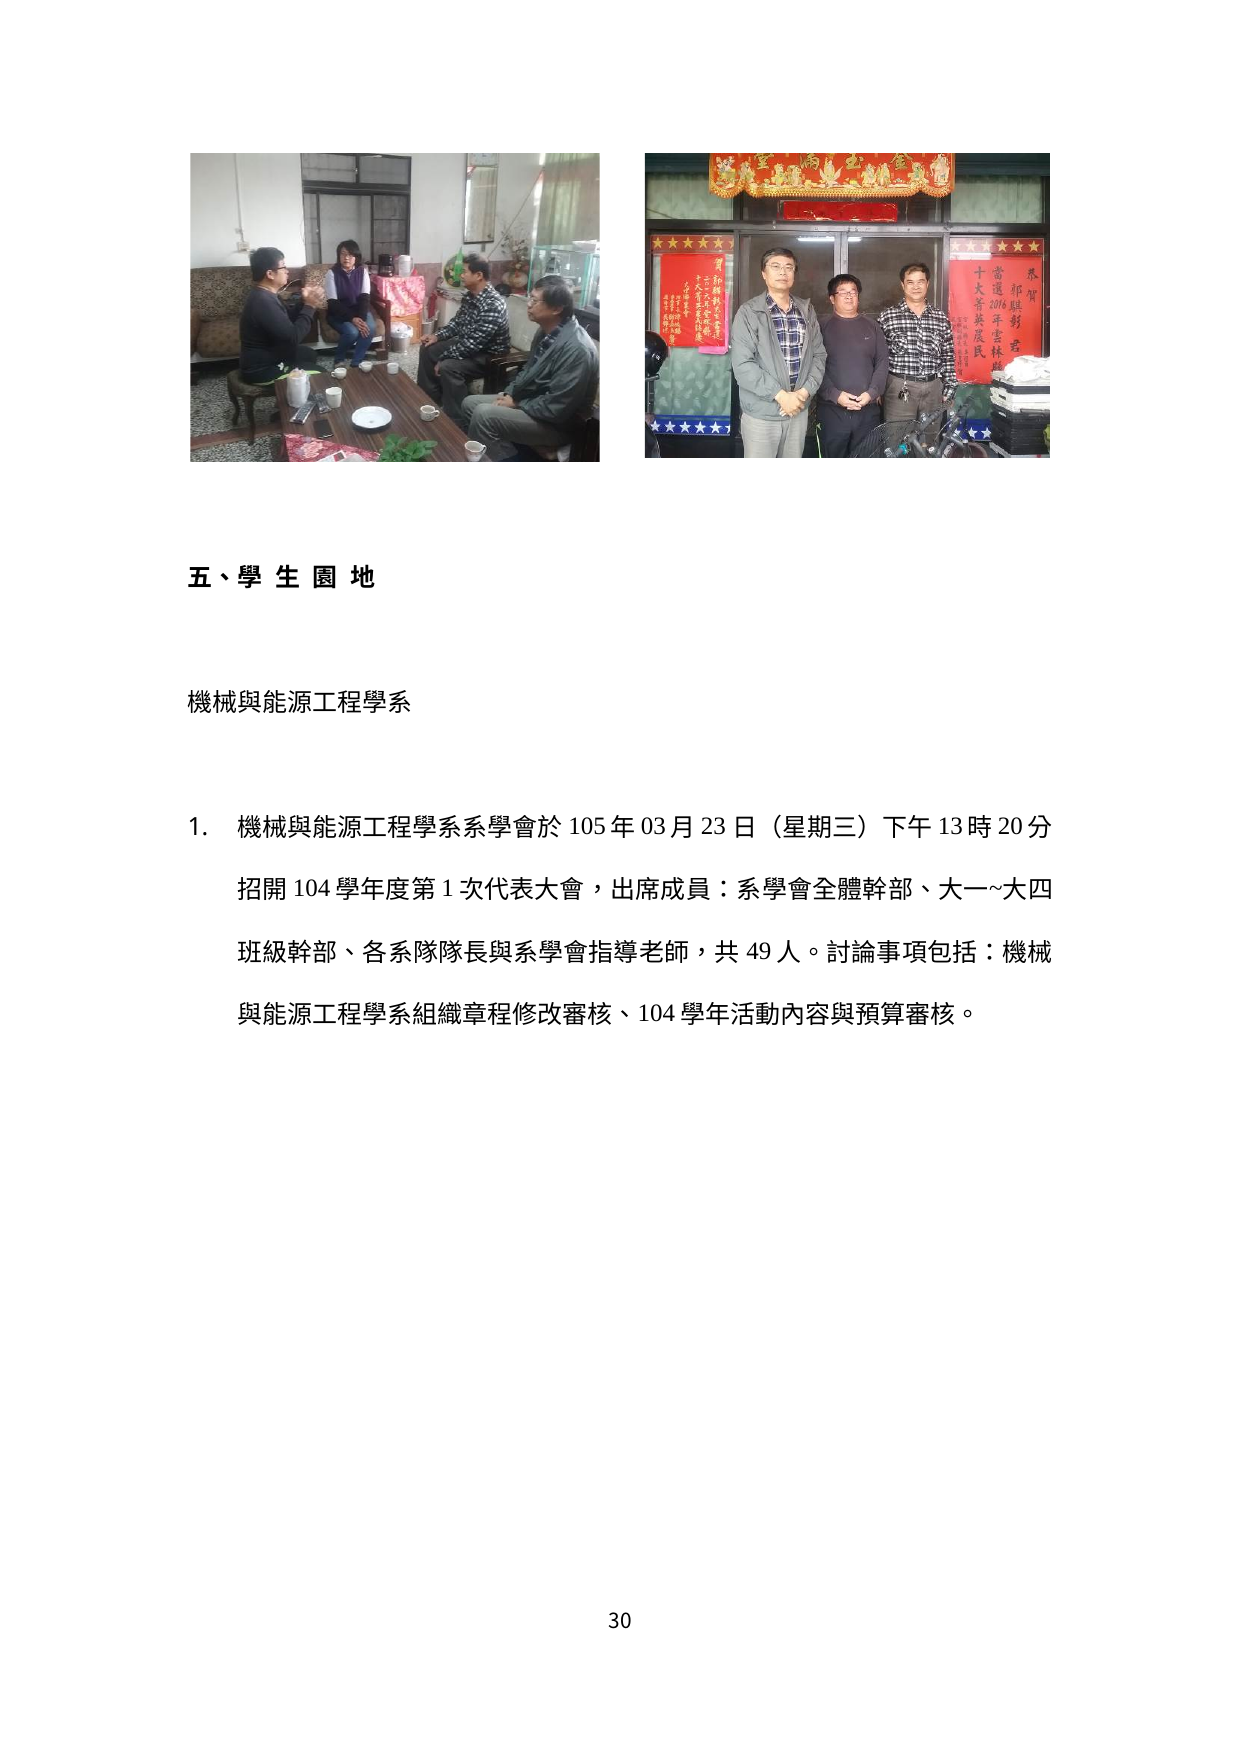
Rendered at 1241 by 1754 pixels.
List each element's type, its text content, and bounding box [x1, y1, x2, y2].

text 機械與能源工程學系 [187, 659, 1053, 721]
text 五、學 生 園 地 [187, 534, 1053, 596]
list 機械與能源工程學系系學會於105年03月23 日（星期三）下午13時20分招開104學年度第1次代表大會，出席成員：系學會全體幹部、大一~大四班級幹部、各系隊隊長與系學會指導老師，共49人。討論事項包括：機械與能源工程學系組織章程修改審核、104學年活動內容與預算審核。 [187, 784, 1053, 1034]
